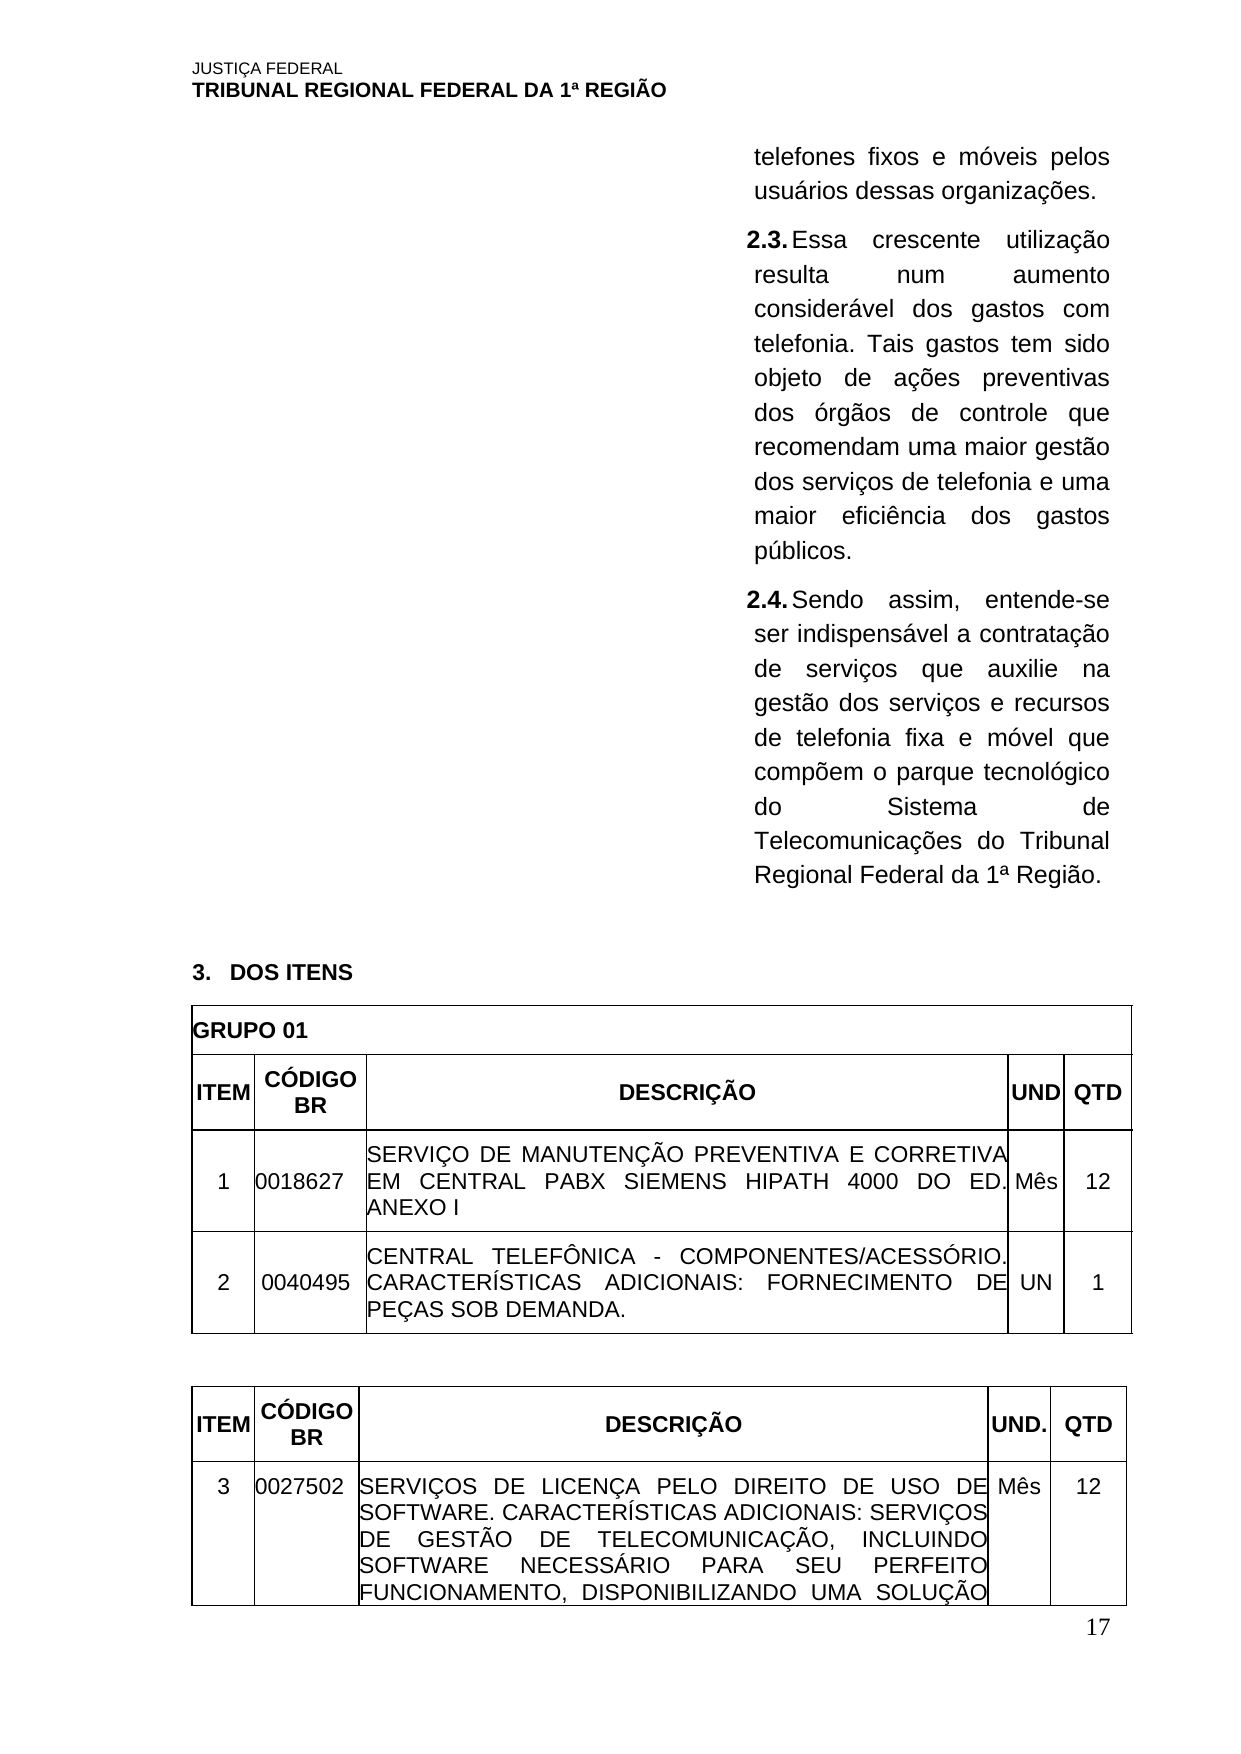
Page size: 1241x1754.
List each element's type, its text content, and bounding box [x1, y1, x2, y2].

table_header DESCRIÇÃO [360, 1387, 987, 1461]
list DOS ITENS [192, 959, 359, 985]
table_cell Mês [989, 1462, 1050, 1605]
table_cell 3 [193, 1462, 254, 1605]
table_cell CÓDIGO BR [255, 1055, 366, 1129]
table_cell 12 [1065, 1131, 1131, 1231]
list [1037, 959, 1110, 985]
table_cell SERVIÇOS DE LICENÇA PELO DIREITO DE USO DE SOFTWARE. CARACTERÍSTICAS ADICIONAIS: SERVIÇOS DE GESTÃO DE TELECOMUNICAÇÃO, INCLUINDO SOFTWARE NECESSÁRIO PARA SEU PERFEITO FUNCIONAMENTO, DISPONIBILIZANDO UMA SOLUÇÃO [360, 1462, 987, 1605]
table_cell ITEM [193, 1055, 254, 1129]
table_cell 1 [193, 1131, 254, 1231]
table_cell DESCRIÇÃO [367, 1121, 1007, 1129]
table_header ITEM [193, 1387, 254, 1461]
list telefones fixos e móveis pelos usuários dessas organizações. [709, 142, 1110, 205]
table_cell 0040495 [255, 1232, 366, 1332]
table_cell 1 [1065, 1232, 1131, 1332]
table_header CÓDIGO BR [255, 1387, 358, 1461]
table_cell UN [1009, 1232, 1063, 1332]
table_cell UND [1009, 1055, 1063, 1129]
table_cell Mês [1009, 1131, 1063, 1231]
table_cell 12 [1051, 1462, 1126, 1605]
table_cell 2 [193, 1232, 254, 1332]
table_header QTD [1051, 1387, 1126, 1461]
table_cell SERVIÇO DE MANUTENÇÃO PREVENTIVA E CORRETIVA EM CENTRAL PABX SIEMENS HIPATH 4000 DO ED. ANEXO I [367, 1131, 1007, 1231]
table_cell QTD [1065, 1055, 1131, 1129]
list Sendo assim, entende-se ser indispensável a contratação de serviços que auxilie na gestão dos serviços e recursos de telefonia fixa e móvel que compõem o parque tecnológico do Sistema de Telecomunicações do Tribunal Regional Federal da 1ª Região. [1037, 585, 1110, 889]
table_header GRUPO 01 [193, 1006, 359, 1054]
list Essa crescente utilização resulta num aumento considerável dos gastos com telefonia. Tais gastos tem sido objeto de ações preventivas dos órgãos de controle que recomendam uma maior gestão dos serviços de telefonia e uma maior eficiência dos gastos públicos. [709, 225, 1110, 564]
table_cell 0027502 [255, 1462, 358, 1605]
table_header [1037, 1006, 1131, 1054]
table_cell CENTRAL TELEFÔNICA - COMPONENTES/ACESSÓRIO. CARACTERÍSTICAS ADICIONAIS: FORNECIMENTO DE PEÇAS SOB DEMANDA. [367, 1232, 1007, 1332]
table_header UND. [989, 1387, 1050, 1461]
table_cell 0018627 [255, 1131, 366, 1231]
